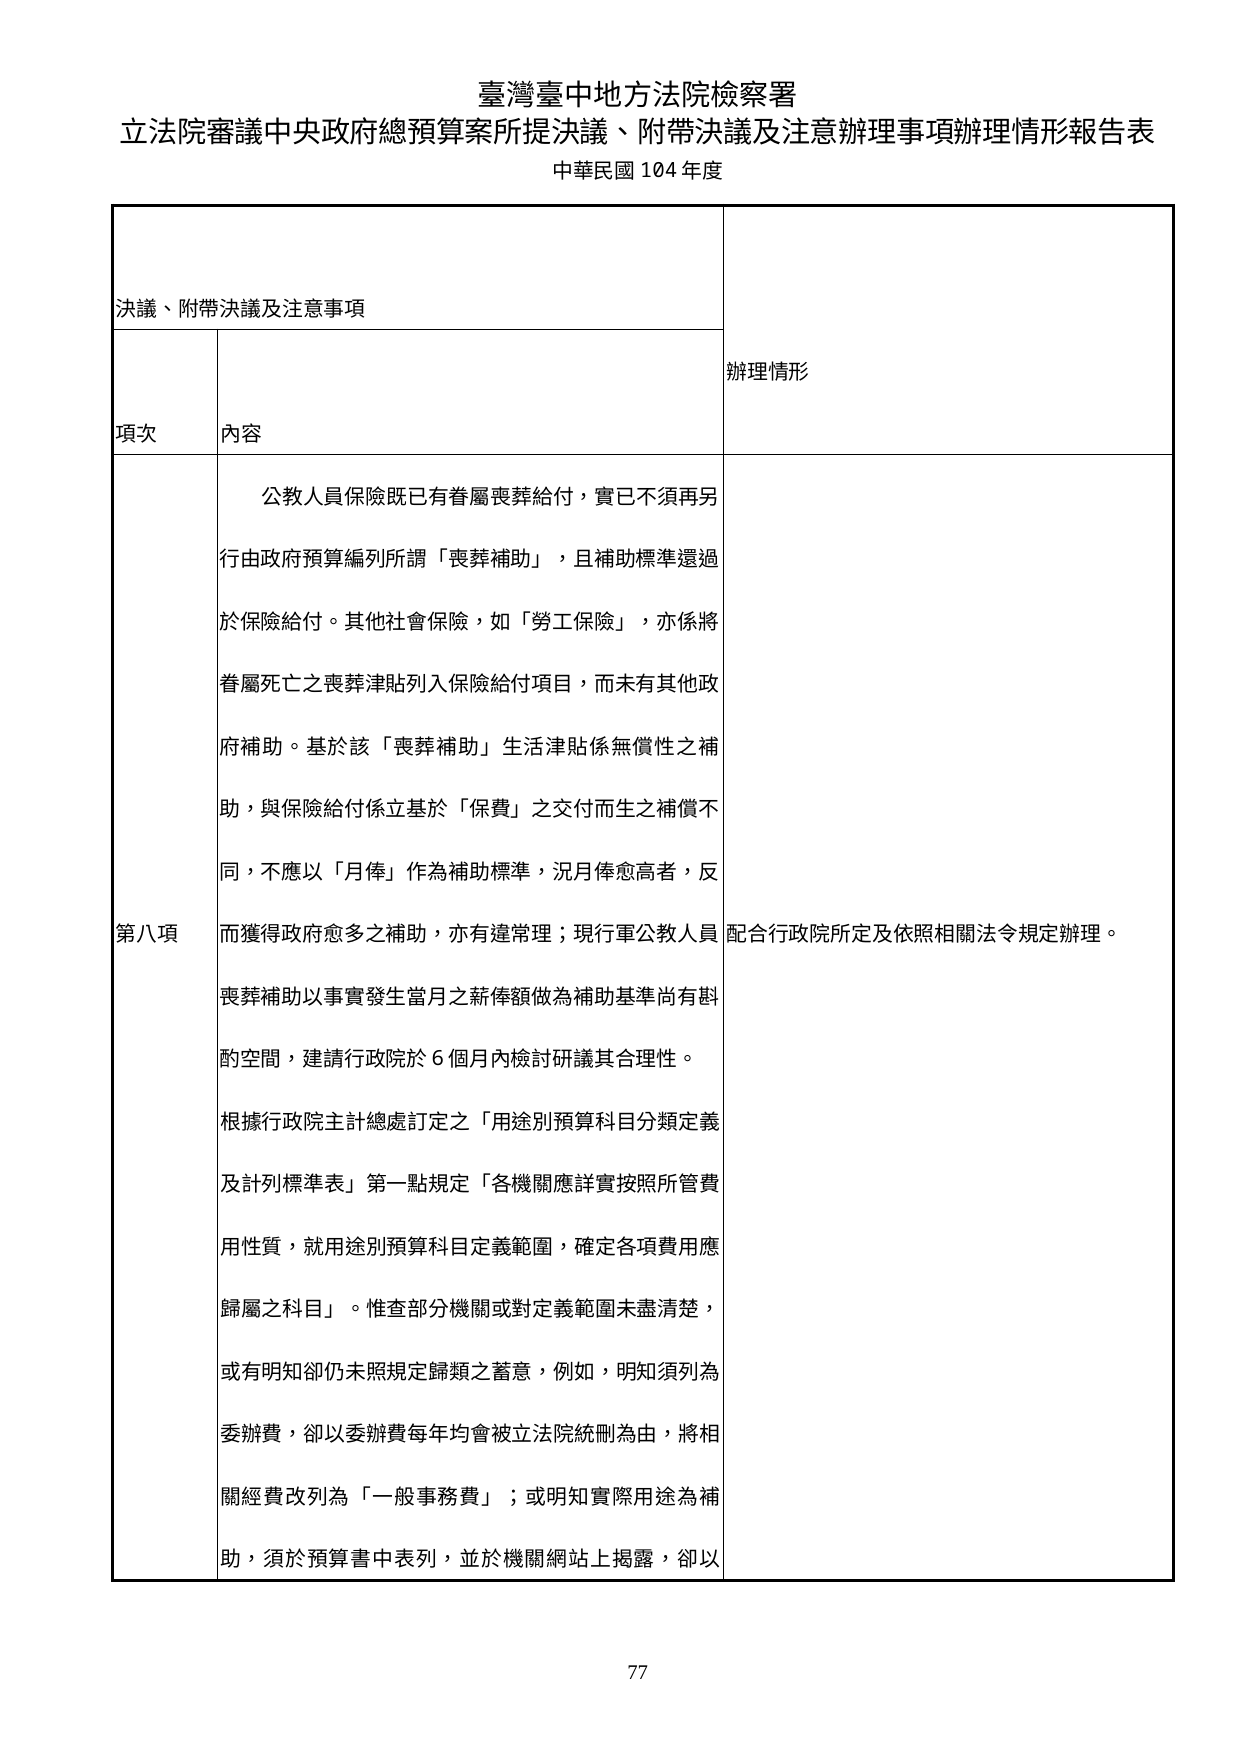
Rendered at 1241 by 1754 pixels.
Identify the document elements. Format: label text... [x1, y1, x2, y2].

table_cell 公教人員保險既已有眷屬喪葬給付，實已不須再另行由政府預算編列所謂「喪葬補助」，且補助標準還過於保險給付。其他社會保險，如「勞工保險」，亦係將眷屬死亡之喪葬津貼列入保險給付項目，而未有其他政府補助。基於該「喪葬補助」生活津貼係無償性之補助，與保險給付係立基於「保費」之交付而生之補償不同，不應以「月俸」作為補助標準，況月俸愈高者，反而獲得政府愈多之補助，亦有違常理；現行軍公教人員喪葬補助以事實發生當月之薪俸額做為補助基準尚有斟酌空間，建請行政院於6個月內檢討研議其合理性。 根據行政院主計總處訂定之「用途別預算科目分類定義及計列標準表」第一點規定「各機關應詳實按照所管費用性質，就用途別預算科目定義範圍，確定各項費用應歸屬之科目」。惟查部分機關或對定義範圍未盡清楚，或有明知卻仍未照規定歸類之蓄意，例如，明知須列為委辦費，卻以委辦費每年均會被立法院統刪為由，將相關經費改列為「一般事務費」；或明知實際用途為補助，須於預算書中表列，並於機關網站上揭露，卻以 [218, 455, 723, 1578]
table_cell 配合行政院所定及依照相關法令規定辦理。 [724, 455, 1172, 1578]
table_cell 內容 [218, 330, 723, 453]
table_header 辦理情形 [724, 207, 1172, 453]
table_header 決議、附帶決議及注意事項 [114, 207, 723, 328]
table_cell 第八項 [114, 455, 217, 1578]
table_cell 項次 [114, 330, 217, 453]
